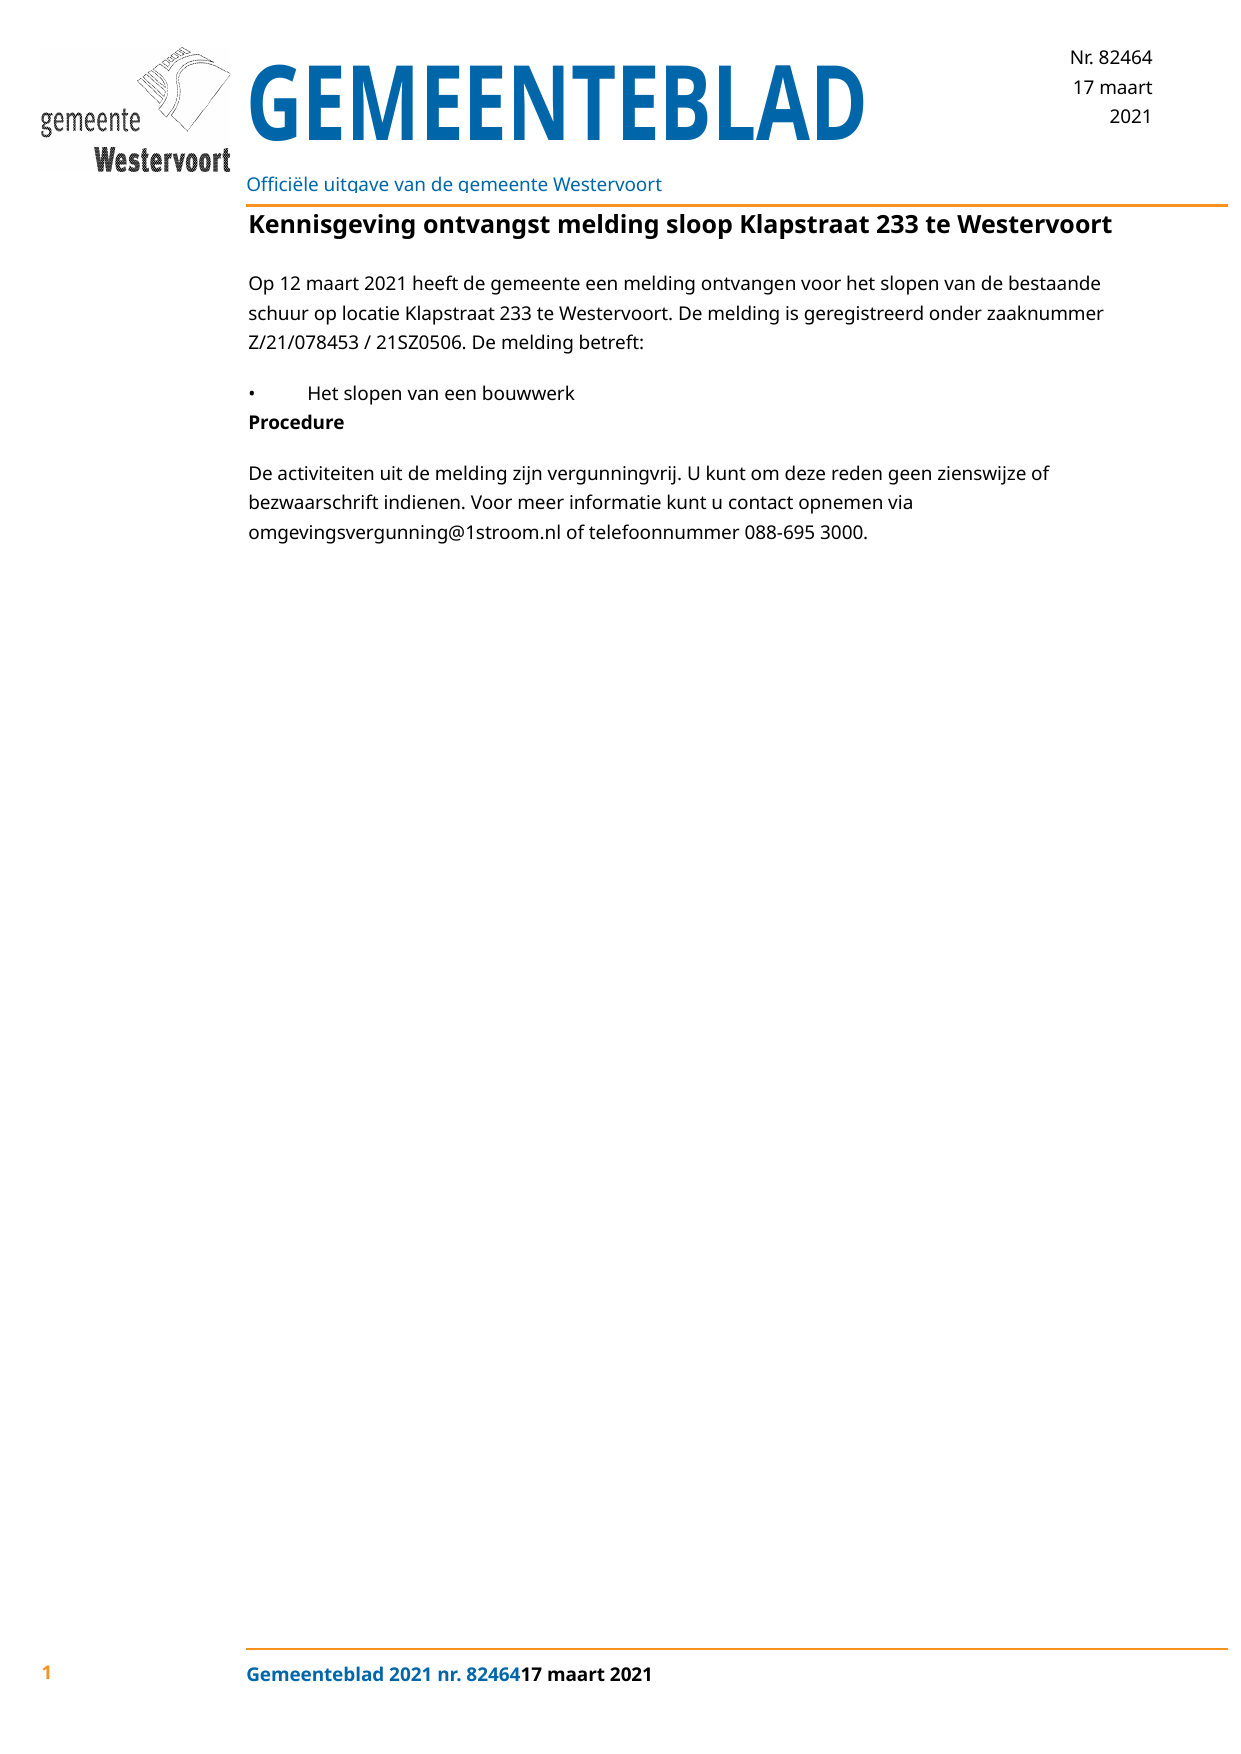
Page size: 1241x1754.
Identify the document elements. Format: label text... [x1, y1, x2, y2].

text Kennisgeving ontvangst melding sloop Klapstraat 233 te Westervoort [248, 207, 1152, 241]
picture [41, 47, 231, 172]
text Op 12 maart 2021 heeft de gemeente een melding ontvangen voor het slopen van de bestaande schuur op locatie Klapstraat 233 te Westervoort. De melding is geregistreerd onder zaaknummer Z/21/078453 / 21SZ0506. De melding betreft: [248, 270, 1152, 355]
text Procedure [248, 409, 1152, 435]
list Het slopen van een bouwwerk [248, 380, 1152, 406]
text De activiteiten uit de melding zijn vergunningvrij. U kunt om deze reden geen zienswijze of bezwaarschrift indienen. Voor meer informatie kunt u contact opnemen via omgevingsvergunning@1stroom.nl of telefoonnummer 088-695 3000. [248, 460, 1152, 545]
